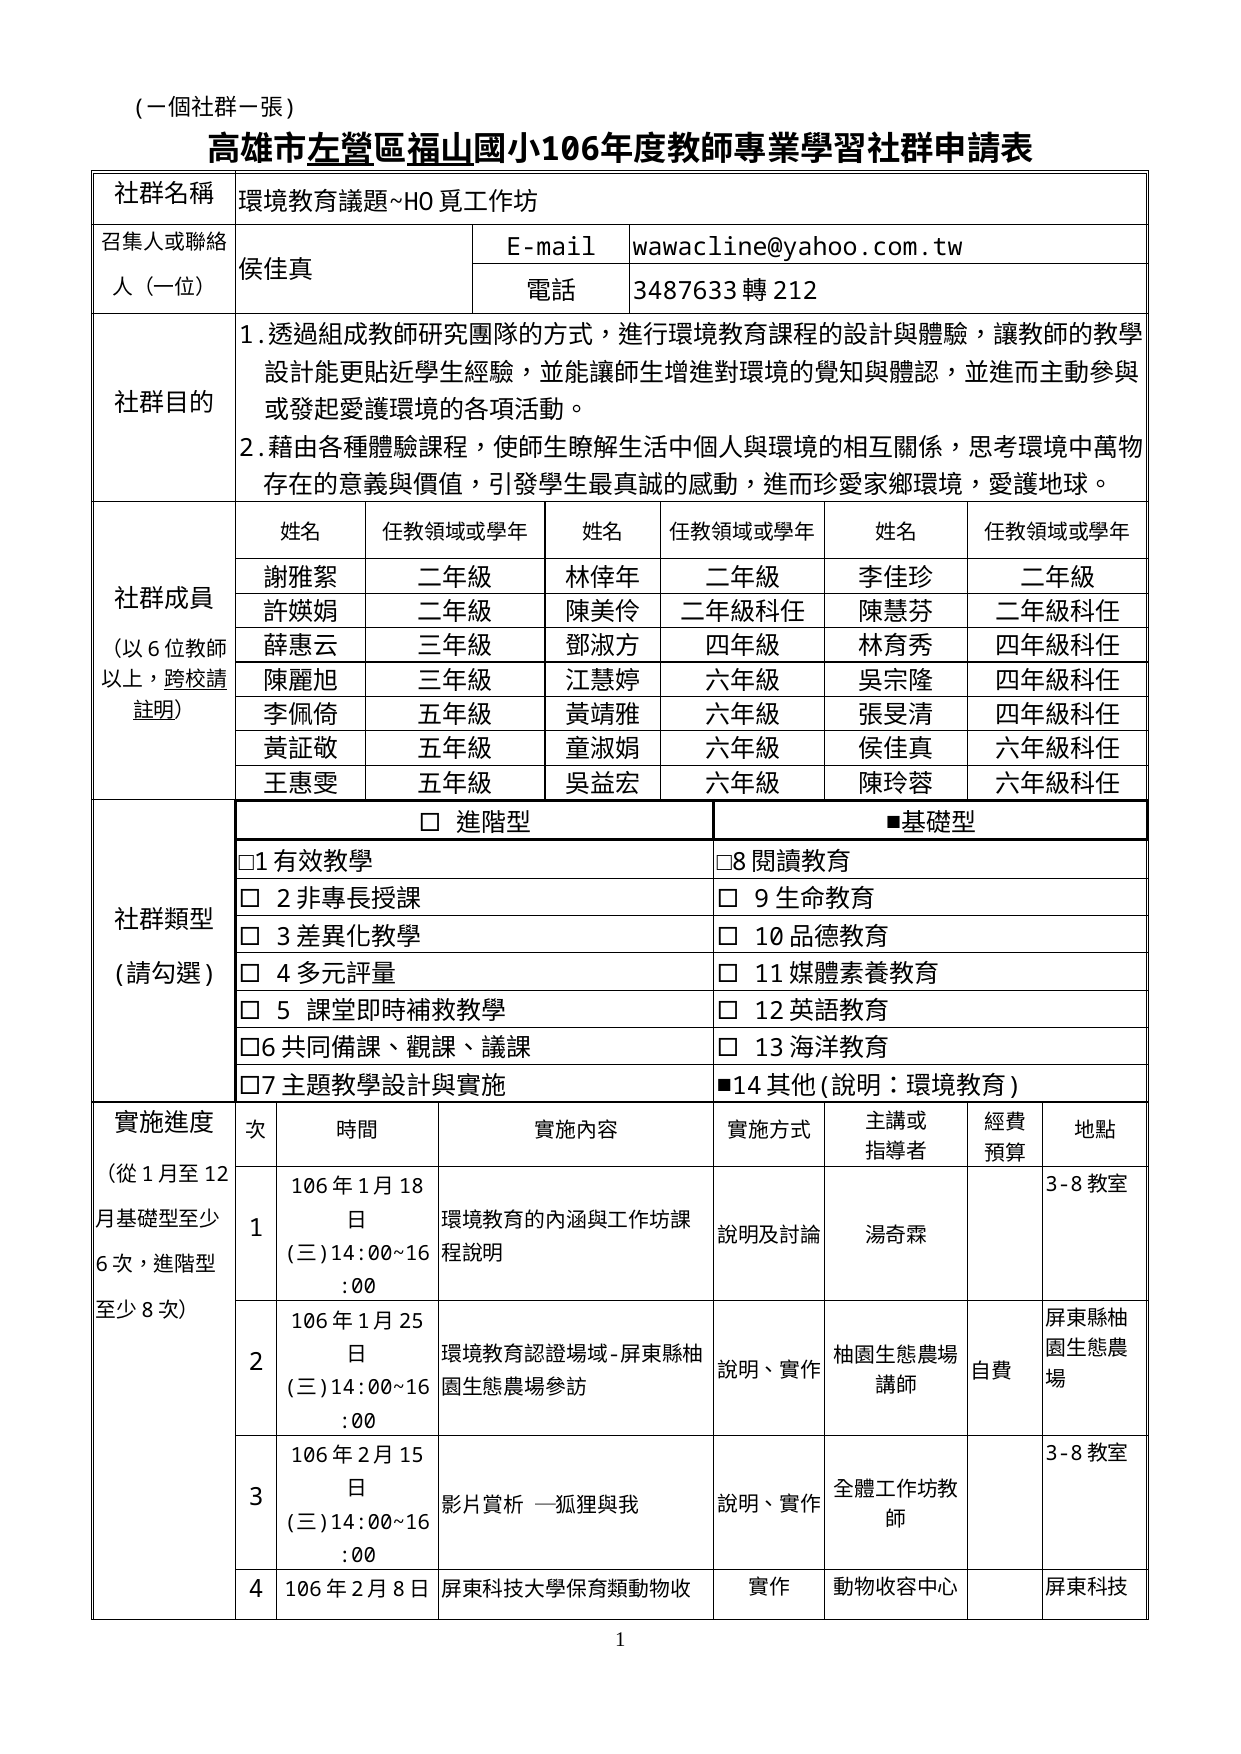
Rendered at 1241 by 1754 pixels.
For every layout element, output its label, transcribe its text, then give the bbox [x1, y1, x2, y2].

text 高雄市左營區福山國小106年度教師專業學習社群申請表 [118, 122, 1122, 170]
table_cell 吳宗隆 [825, 663, 967, 696]
table_cell 陳麗旭 [236, 663, 365, 696]
table_cell 說明、實作 [714, 1436, 824, 1569]
table_cell 鄧淑方 [546, 628, 660, 661]
table_cell 地點 [1043, 1103, 1146, 1166]
table_cell ■基礎型 [715, 802, 1146, 838]
table_cell 任教領域或學年 [968, 502, 1146, 558]
table_cell 許媖娟 [236, 594, 365, 627]
table_cell 四年級科任 [968, 663, 1146, 696]
table_cell 四年級科任 [968, 697, 1146, 730]
table_cell 時間 [277, 1103, 438, 1166]
table_cell E-mail [473, 225, 629, 263]
table_cell 6共同備課、觀課、議課 [237, 1028, 713, 1064]
table_cell 吳益宏 [546, 766, 660, 799]
table_cell 任教領域或學年 [366, 502, 544, 558]
table_cell 3 [236, 1436, 276, 1569]
table_header 社群名稱 [94, 174, 235, 224]
table_cell 六年級科任 [968, 766, 1146, 799]
table_cell 四年級 [661, 628, 824, 661]
table_cell 實作 [714, 1570, 824, 1618]
table_cell 姓名 [825, 502, 967, 558]
table_cell 六年級科任 [968, 731, 1146, 764]
table_cell  3差異化教學 [237, 916, 713, 952]
table_cell 六年級 [661, 731, 824, 764]
table_cell □8閱讀教育 [714, 841, 1146, 878]
table_cell 姓名 [546, 502, 660, 558]
table_cell 屏東科技大學保育類動物收 [439, 1570, 713, 1618]
table_cell 實施內容 [439, 1103, 713, 1166]
table_cell 五年級 [366, 731, 544, 764]
table_cell 李佩倚 [236, 697, 365, 730]
table_cell 106年2月15日 (三)14:00~16:00 [277, 1436, 438, 1569]
table_cell [968, 1570, 1042, 1618]
table_cell 張旻清 [825, 697, 967, 730]
table_cell [968, 1167, 1042, 1300]
table_cell 3-8教室 [1043, 1167, 1146, 1300]
table_cell 五年級 [366, 766, 544, 799]
table_cell  9 生命教育 [714, 879, 1146, 915]
table_cell 柚園生態農場講師 [825, 1301, 967, 1435]
table_cell 2 [236, 1301, 276, 1435]
table_cell  進階型 [237, 802, 712, 838]
table_cell 7主題教學設計與實施 [237, 1065, 713, 1101]
table_cell 106年1月25日 (三)14:00~16:00 [277, 1301, 438, 1435]
table_cell 林倖年 [546, 559, 660, 593]
table_cell 二年級 [366, 594, 544, 627]
table_cell 陳美伶 [546, 594, 660, 627]
table_cell 環境教育的內涵與工作坊課程說明 [439, 1167, 713, 1300]
table_cell 說明、實作 [714, 1301, 824, 1435]
table_cell 106年1月18日 (三)14:00~16:00 [277, 1167, 438, 1300]
table_header 環境教育議題~HO覓工作坊 [236, 174, 1146, 224]
table_cell 二年級 [968, 559, 1146, 593]
table_cell 次 [236, 1103, 276, 1166]
table_cell 三年級 [366, 663, 544, 696]
table_cell 4 [236, 1570, 276, 1618]
table_cell 二年級 [366, 559, 544, 593]
table_cell 影片賞析 ─狐狸與我 [439, 1436, 713, 1569]
table_cell 五年級 [366, 697, 544, 730]
table_cell 社群成員 （以6位教師以上，跨校請註明） [94, 502, 235, 799]
table_cell 106年2月8日 [277, 1570, 438, 1618]
table_cell 童淑娟 [546, 731, 660, 764]
table_cell 王惠雯 [236, 766, 365, 799]
table_cell ■14其他(說明：環境教育) [714, 1065, 1146, 1101]
table_cell 湯奇霖 [825, 1167, 967, 1300]
table_cell 召集人或聯絡人（一位） [94, 225, 235, 313]
table_cell 社群類型 (請勾選) [94, 800, 234, 1101]
table_cell wawacline@yahoo.com.tw [630, 225, 1146, 263]
table_cell 三年級 [366, 628, 544, 661]
table_cell 實施方式 [714, 1103, 824, 1166]
table_cell 林育秀 [825, 628, 967, 661]
table_cell 說明及討論 [714, 1167, 824, 1300]
table_cell 屏東縣柚園生態農場 [1043, 1301, 1146, 1435]
table_cell  5 課堂即時補救教學 [237, 991, 713, 1027]
table_cell 環境教育認證場域-屏東縣柚園生態農場參訪 [439, 1301, 713, 1435]
table_cell 主講或 指導者 [825, 1103, 967, 1166]
table_cell 動物收容中心 [825, 1570, 967, 1618]
table_cell [968, 1436, 1042, 1569]
table_cell 六年級 [661, 663, 824, 696]
table_cell 六年級 [661, 766, 824, 799]
table_cell 二年級科任 [661, 594, 824, 627]
text (ㄧ個社群ㄧ張) [118, 89, 1122, 122]
table_cell 自費 [968, 1301, 1042, 1435]
table_cell 經費 預算 [968, 1103, 1042, 1166]
table_cell  10品德教育 [714, 916, 1146, 952]
table_cell □1有效教學 [237, 841, 713, 878]
table_cell 1 [236, 1167, 276, 1300]
table_cell 社群目的 [94, 314, 235, 501]
table_cell 3-8教室 [1043, 1436, 1146, 1569]
table_cell 薛惠云 [236, 628, 365, 661]
table_cell 四年級科任 [968, 628, 1146, 661]
table_cell 黃靖雅 [546, 697, 660, 730]
table_cell 姓名 [236, 502, 365, 558]
table_cell 二年級科任 [968, 594, 1146, 627]
table_cell 黃証敬 [236, 731, 365, 764]
table_cell 陳玲蓉 [825, 766, 967, 799]
table_cell  12英語教育 [714, 991, 1146, 1027]
table_cell 六年級 [661, 697, 824, 730]
table_cell 陳慧芬 [825, 594, 967, 627]
table_cell  13海洋教育 [714, 1028, 1146, 1064]
table_cell 任教領域或學年 [661, 502, 824, 558]
table_cell  11媒體素養教育 [714, 953, 1146, 989]
table_cell 全體工作坊教師 [825, 1436, 967, 1569]
table_cell 電話 [473, 264, 629, 313]
table_cell  2非專長授課 [237, 879, 713, 915]
table_cell 謝雅絮 [236, 559, 365, 593]
table_cell 二年級 [661, 559, 824, 593]
table_cell  4多元評量 [237, 953, 713, 989]
table_cell 李佳珍 [825, 559, 967, 593]
table_cell 侯佳真 [236, 225, 472, 313]
table_cell 侯佳真 [825, 731, 967, 764]
table_cell 江慧婷 [546, 663, 660, 696]
table_cell 1.透過組成教師研究團隊的方式，進行環境教育課程的設計與體驗，讓教師的教學設計能更貼近學生經驗，並能讓師生增進對環境的覺知與體認，並進而主動參與或發起愛護環境的各項活動。 2.藉由各種體驗課程，使師生瞭解生活中個人與環境的相互關係，思考環境中萬物存在的意義與價值，引發學生最真誠的感動，進而珍愛家鄉環境，愛護地球。 [236, 314, 1146, 501]
table_cell 屏東科技 [1043, 1570, 1146, 1618]
table_cell 3487633轉212 [630, 264, 1146, 313]
table_cell 實施進度 （從1月至12月基礎型至少6次，進階型至少8次） [94, 1103, 235, 1618]
